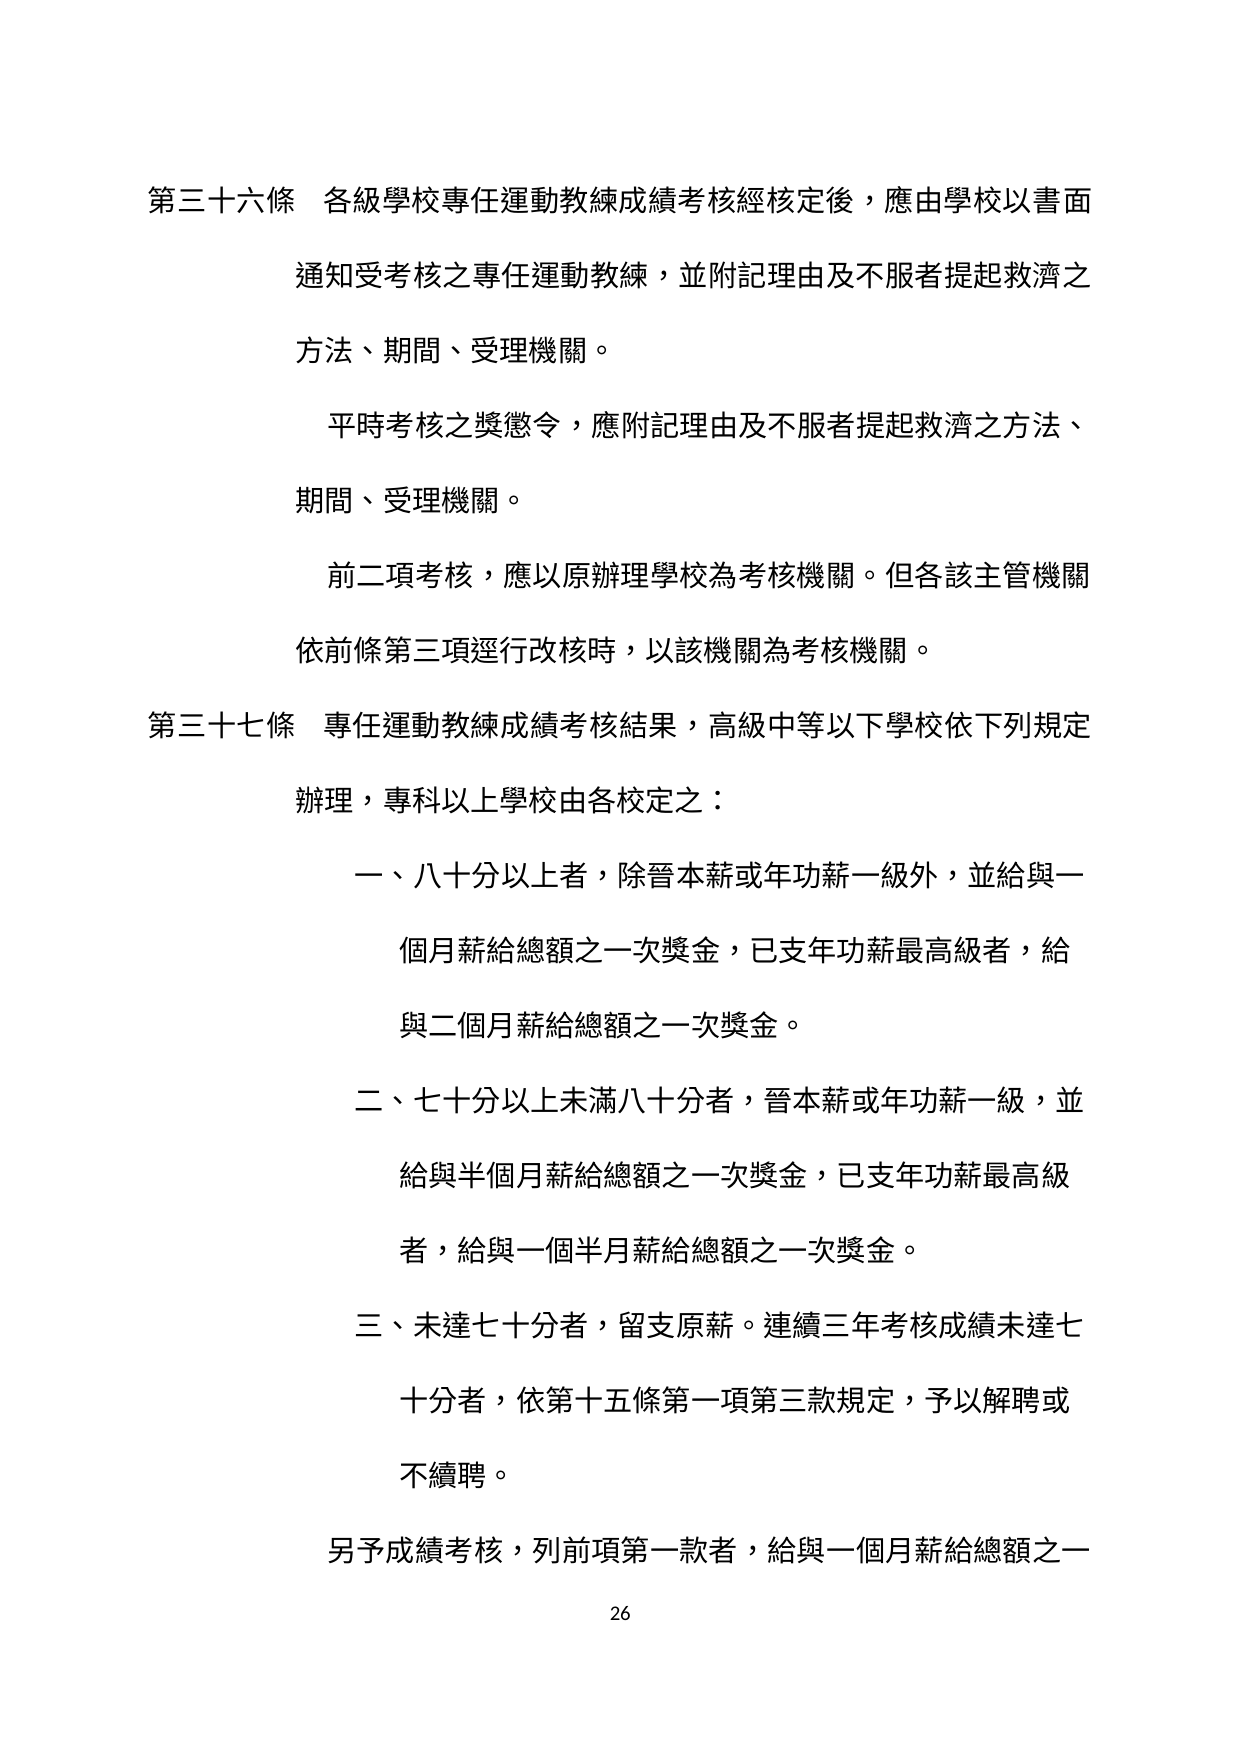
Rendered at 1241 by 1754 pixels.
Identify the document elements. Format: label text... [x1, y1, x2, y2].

text 第三十六條 各級學校專任運動教練成績考核經核定後，應由學校以書面通知受考核之專任運動教練，並附記理由及不服者提起救濟之方法、期間、受理機關。 [148, 161, 1092, 386]
list 者，給與一個半月薪給總額之一次獎金。 [354, 1211, 1092, 1286]
list 個月薪給總額之一次獎金，已支年功薪最高級者，給 [354, 911, 1092, 986]
list 與二個月薪給總額之一次獎金。 [354, 986, 1092, 1061]
list 八十分以上者，除晉本薪或年功薪一級外，並給與一 [354, 836, 1092, 911]
list 平時考核之獎懲令，應附記理由及不服者提起救濟之方法、期間、受理機關。 [148, 386, 1092, 536]
list 十分者，依第十五條第一項第三款規定，予以解聘或 [354, 1361, 1092, 1436]
list 給與半個月薪給總額之一次獎金，已支年功薪最高級 [354, 1136, 1092, 1211]
list 未達七十分者，留支原薪。連續三年考核成績未達七 [354, 1286, 1092, 1361]
list 不續聘。 [354, 1436, 1092, 1511]
text 第三十七條 專任運動教練成績考核結果，高級中等以下學校依下列規定辦理，專科以上學校由各校定之： [148, 686, 1092, 836]
list 七十分以上未滿八十分者，晉本薪或年功薪一級，並 [354, 1061, 1092, 1136]
list 前二項考核，應以原辦理學校為考核機關。但各該主管機關依前條第三項逕行改核時，以該機關為考核機關。 [148, 536, 1092, 686]
list 另予成績考核，列前項第一款者，給與一個月薪給總額之一 [148, 1511, 1092, 1586]
